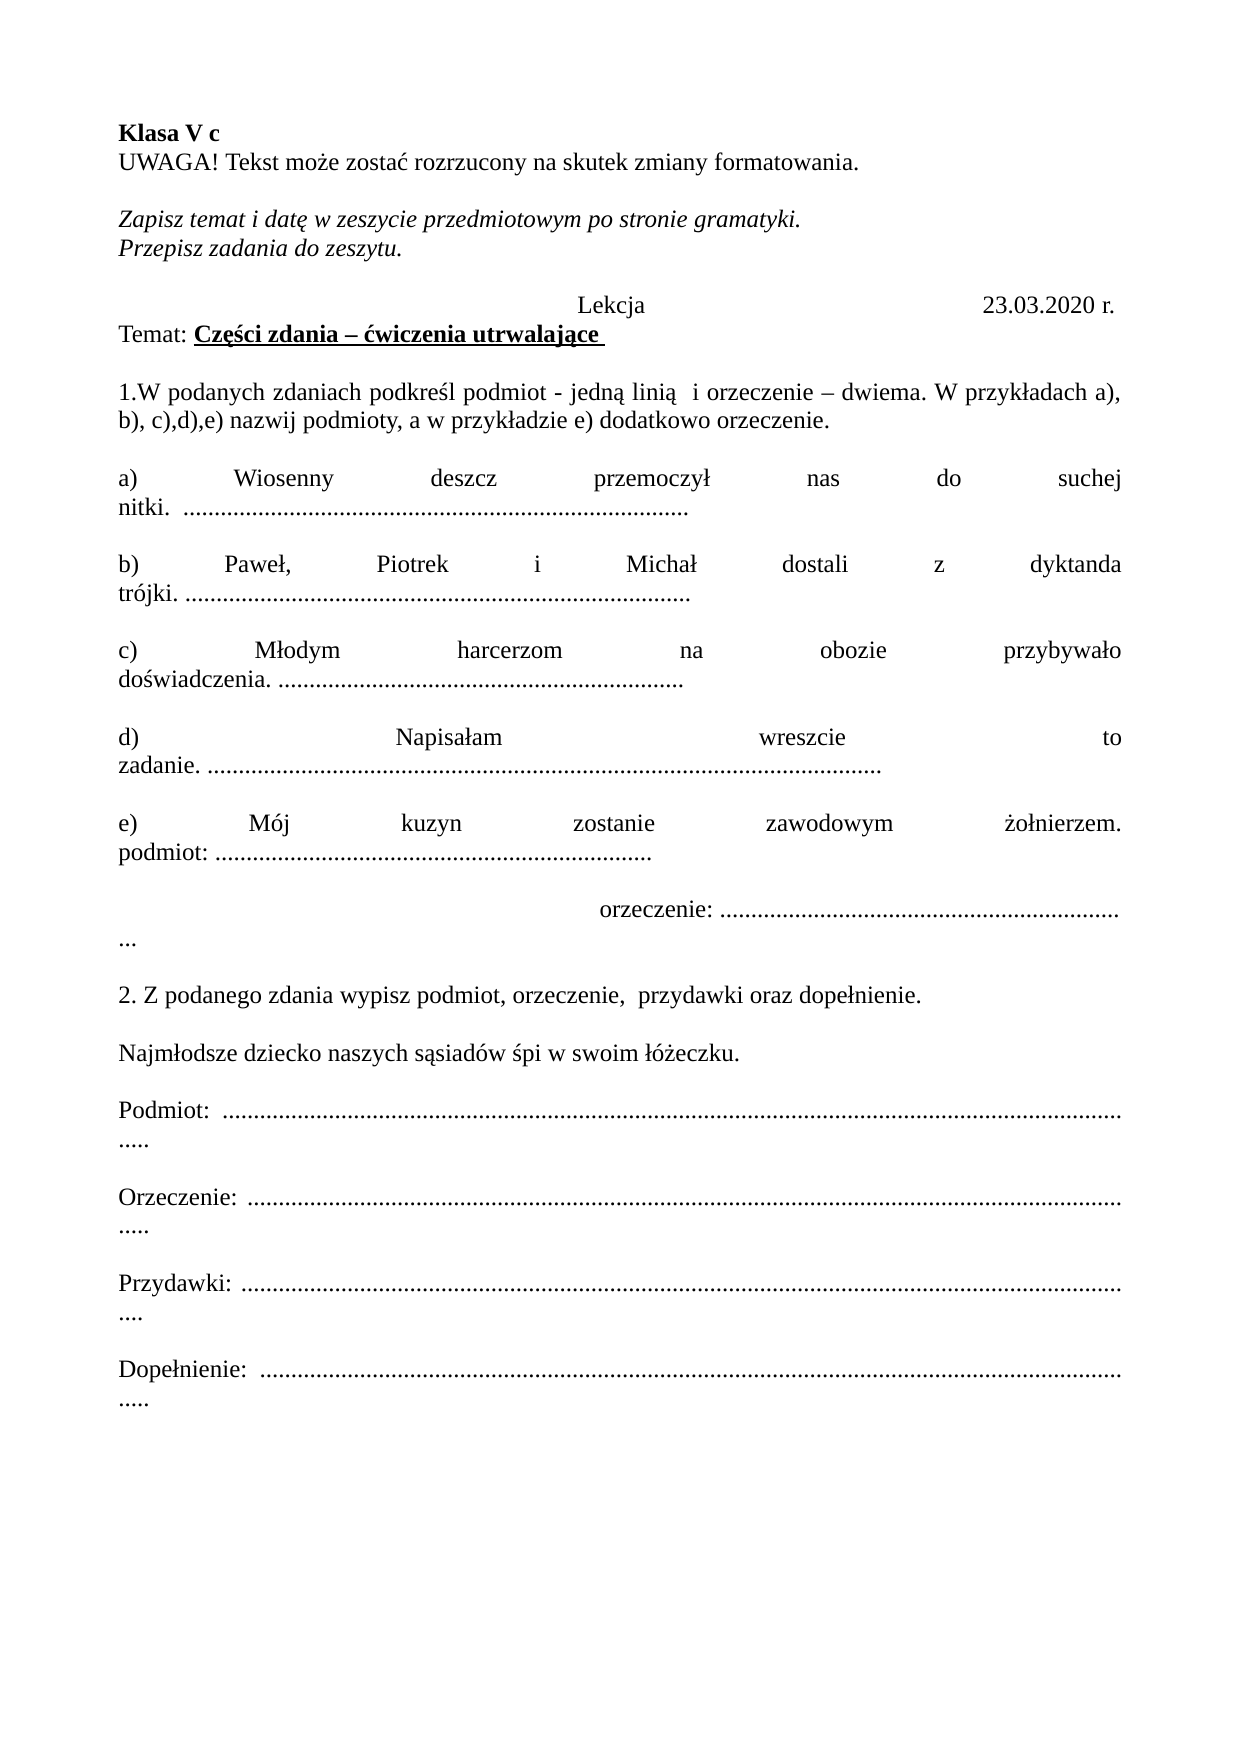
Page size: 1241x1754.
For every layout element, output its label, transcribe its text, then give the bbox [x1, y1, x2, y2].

text Orzeczenie: ................................................................................................................................................. [118, 1182, 1122, 1239]
text UWAGA! Tekst może zostać rozrzucony na skutek zmiany formatowania. [118, 147, 1122, 176]
text c) Młodym harcerzom na obozie przybywało doświadczenia. ................................................................. [118, 636, 1122, 693]
text orzeczenie: ................................................................... [118, 894, 1122, 952]
text a) Wiosenny deszcz przemoczył nas do suchej nitki. ................................................................................. [118, 463, 1122, 521]
text e) Mój kuzyn zostanie zawodowym żołnierzem. podmiot: ...................................................................... [118, 808, 1122, 866]
text Przepisz zadania do zeszytu. [118, 233, 1122, 262]
text Przydawki: ................................................................................................................................................. [118, 1268, 1122, 1326]
text d) Napisałam wreszcie to zadanie. ............................................................................................................ [118, 722, 1122, 779]
text Klasa V c [118, 118, 1122, 147]
text Podmiot: ..................................................................................................................................................... [118, 1096, 1122, 1153]
text Najmłodsze dziecko naszych sąsiadów śpi w swoim łóżeczku. [118, 1038, 1122, 1067]
text 2. Z podanego zdania wypisz podmiot, orzeczenie, przydawki oraz dopełnienie. [118, 981, 1122, 1009]
text Lekcja 23.03.2020 r. Temat: Części zdania – ćwiczenia utrwalające [118, 291, 1122, 348]
text 1.W podanych zdaniach podkreśl podmiot - jedną linią i orzeczenie – dwiema. W przykładach a), b), c),d),e) nazwij podmioty, a w przykładzie e) dodatkowo orzeczenie. [118, 377, 1122, 434]
text Zapisz temat i datę w zeszycie przedmiotowym po stronie gramatyki. [118, 204, 1122, 233]
text Dopełnienie: ............................................................................................................................................... [118, 1354, 1122, 1412]
text b) Paweł, Piotrek i Michał dostali z dyktanda trójki. ................................................................................. [118, 549, 1122, 607]
